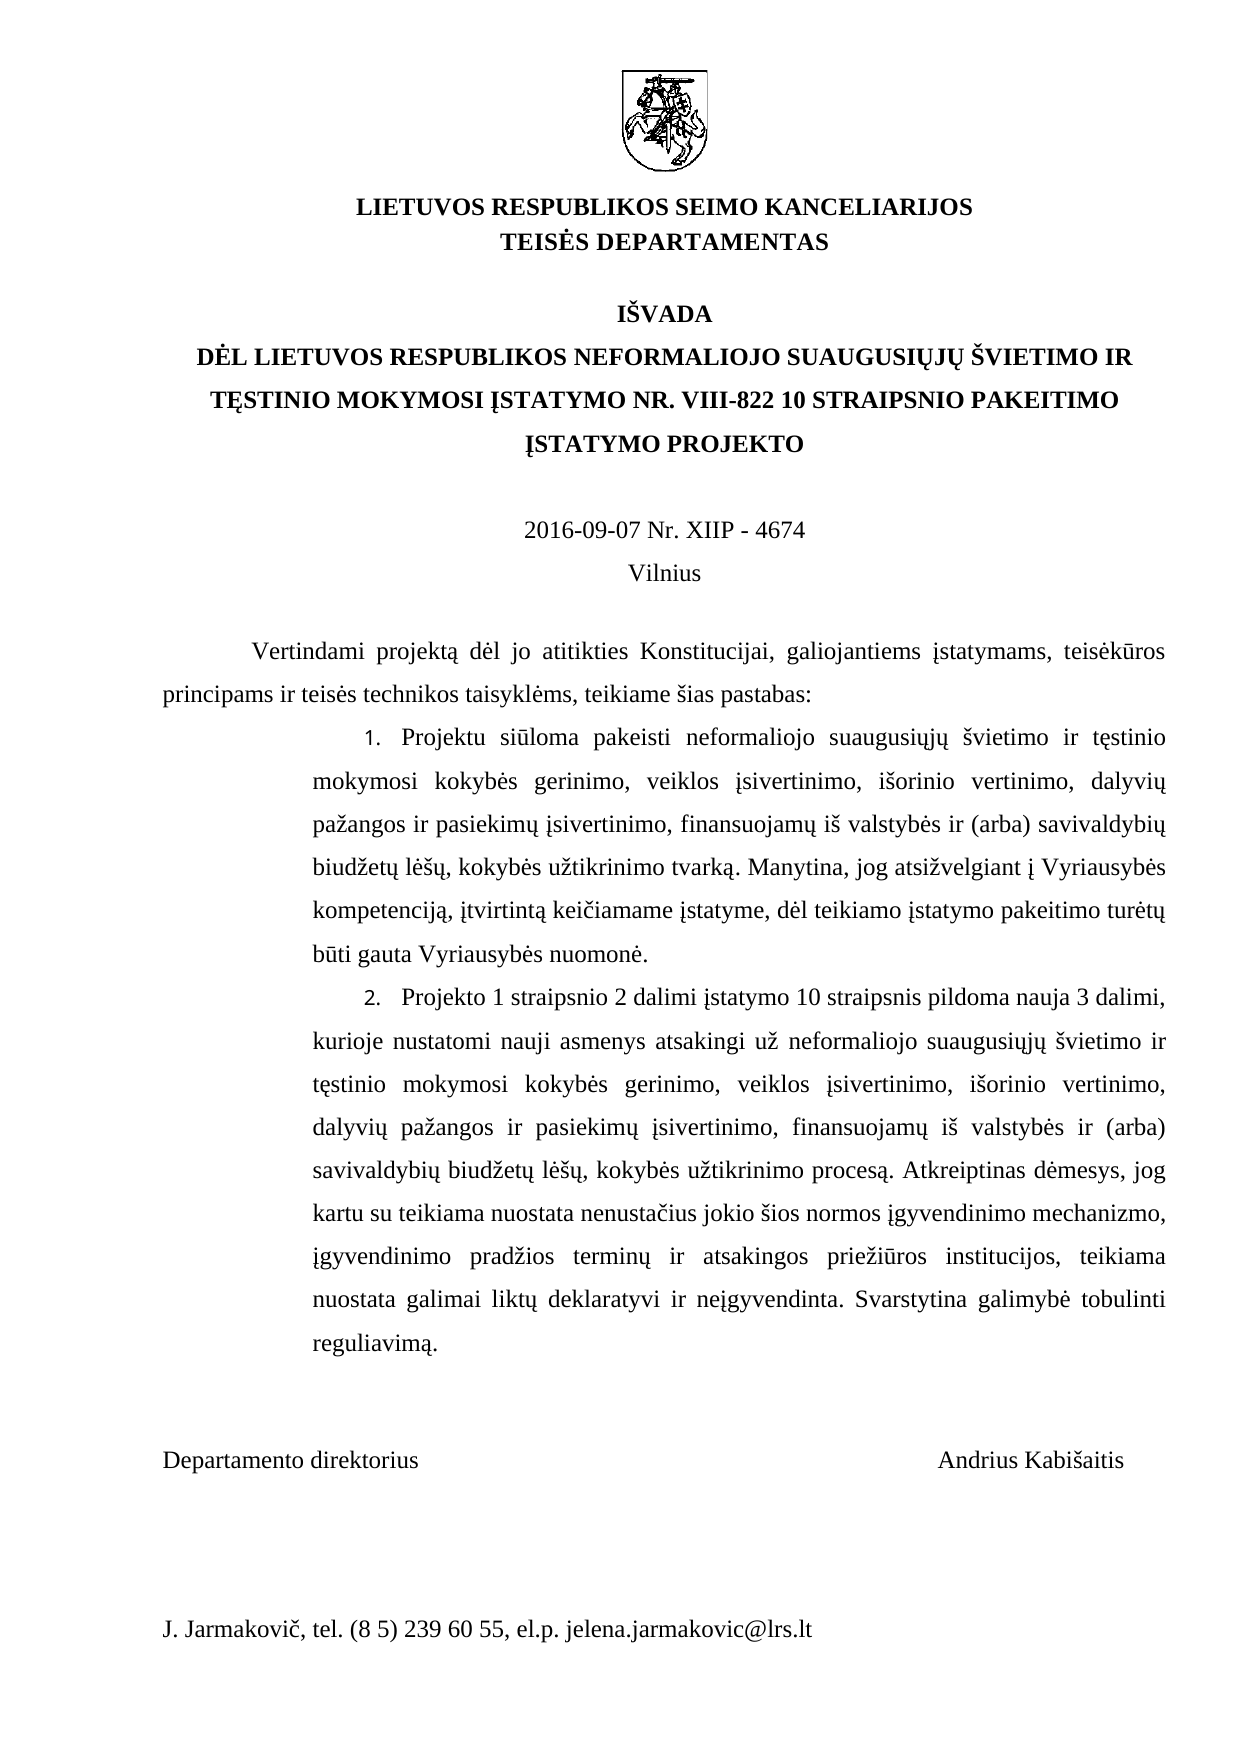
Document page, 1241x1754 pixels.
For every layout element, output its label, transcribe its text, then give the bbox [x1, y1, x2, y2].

text ĮSTATYMO PROJEKTO [162, 429, 1167, 457]
text Vertindami projektą dėl jo atitikties Konstitucijai, galiojantiems įstatymams, teisėkūros principams ir teisės technikos taisyklėms, teikiame šias pastabas: [162, 636, 1167, 708]
list Projektu siūloma pakeisti neformaliojo suaugusiųjų švietimo ir tęstinio mokymosi kokybės gerinimo, veiklos įsivertinimo, išorinio vertinimo, dalyvių pažangos ir pasiekimų įsivertinimo, finansuojamų iš valstybės ir (arba) savivaldybių biudžetų lėšų, kokybės užtikrinimo tvarką. Manytina, jog atsižvelgiant į Vyriausybės kompetenciją, įtvirtintą keičiamame įstatyme, dėl teikiamo įstatymo pakeitimo turėtų būti gauta Vyriausybės nuomonė. [275, 722, 1167, 967]
text DĖL LIETUVOS RESPUBLIKOS NEFORMALIOJO SUAUGUSIŲJŲ ŠVIETIMO IR TĘSTINIO MOKYMOSI ĮSTATYMO NR. VIII-822 10 STRAIPSNIO PAKEITIMO [162, 342, 1167, 414]
text LIETUVOS RESPUBLIKOS SEIMO KANCELIARIJOS [162, 192, 1167, 221]
text Departamento direktorius Andrius Kabišaitis [162, 1445, 1167, 1474]
text TEISĖS DEPARTAMENTAS [162, 227, 1167, 256]
text IŠVADA [162, 299, 1167, 328]
subtitle Vilnius [162, 558, 1167, 587]
text 2016-09-07 Nr. XIIP - 4674 [162, 515, 1167, 544]
list Projekto 1 straipsnio 2 dalimi įstatymo 10 straipsnis pildoma nauja 3 dalimi, kurioje nustatomi nauji asmenys atsakingi už neformaliojo suaugusiųjų švietimo ir tęstinio mokymosi kokybės gerinimo, veiklos įsivertinimo, išorinio vertinimo, dalyvių pažangos ir pasiekimų įsivertinimo, finansuojamų iš valstybės ir (arba) savivaldybių biudžetų lėšų, kokybės užtikrinimo procesą. Atkreiptinas dėmesys, jog kartu su teikiama nuostata nenustačius jokio šios normos įgyvendinimo mechanizmo, įgyvendinimo pradžios terminų ir atsakingos priežiūros institucijos, teikiama nuostata galimai liktų deklaratyvi ir neįgyvendinta. Svarstytina galimybė tobulinti reguliavimą. [275, 982, 1167, 1356]
text J. Jarmakovič, tel. (8 5) 239 60 55, el.p. jelena.jarmakovic@lrs.lt [162, 1614, 1167, 1642]
